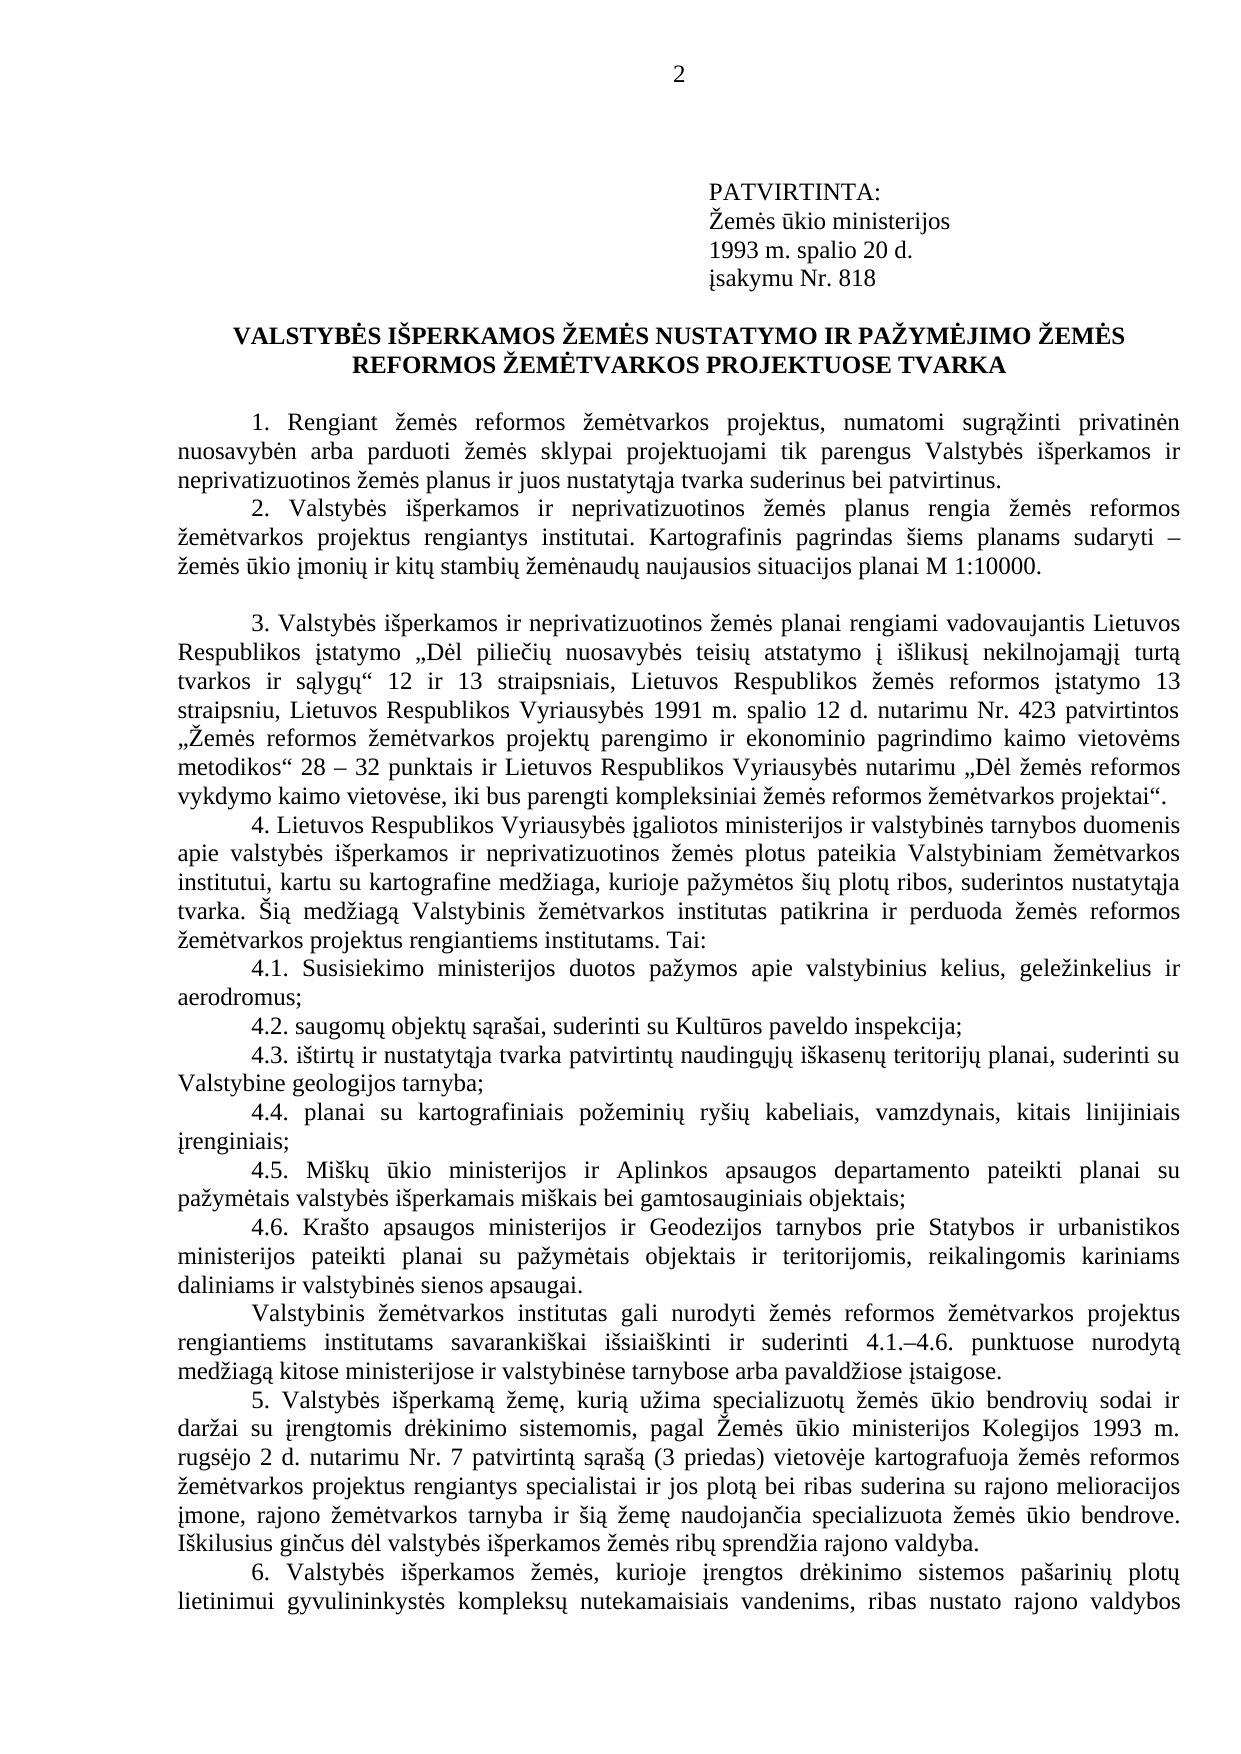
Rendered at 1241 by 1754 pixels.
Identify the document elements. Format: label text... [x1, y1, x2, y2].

text 5. Valstybės išperkamą žemę, kurią užima specializuotų žemės ūkio bendrovių sodai ir daržai su įrengtomis drėkinimo sistemomis, pagal Žemės ūkio ministerijos Kolegijos 1993 m. rugsėjo 2 d. nutarimu Nr. 7 patvirtintą sąrašą (3 priedas) vietovėje kartografuoja žemės reformos žemėtvarkos projektus rengiantys specialistai ir jos plotą bei ribas suderina su rajono melioracijos įmone, rajono žemėtvarkos tarnyba ir šią žemę naudojančia specializuota žemės ūkio bendrove. Iškilusius ginčus dėl valstybės išperkamos žemės ribų sprendžia rajono valdyba. [177, 1385, 1181, 1557]
text VALSTYBĖS IŠPERKAMOS ŽEMĖS NUSTATYMO IR PAŽYMĖJIMO ŽEMĖS REFORMOS ŽEMĖTVARKOS PROJEKTUOSE TVARKA [177, 321, 1181, 378]
text 1993 m. spalio 20 d. [177, 235, 1181, 263]
text 1. Rengiant žemės reformos žemėtvarkos projektus, numatomi sugrąžinti privatinėn nuosavybėn arba parduoti žemės sklypai projektuojami tik parengus Valstybės išperkamos ir neprivatizuotinos žemės planus ir juos nustatytąja tvarka suderinus bei patvirtinus. [177, 407, 1181, 493]
text 2. Valstybės išperkamos ir neprivatizuotinos žemės planus rengia žemės reformos žemėtvarkos projektus rengiantys institutai. Kartografinis pagrindas šiems planams sudaryti – žemės ūkio įmonių ir kitų stambių žemėnaudų naujausios situacijos planai M 1:10000. [177, 493, 1181, 580]
text 6. Valstybės išperkamos žemės, kurioje įrengtos drėkinimo sistemos pašarinių plotų lietinimui gyvulininkystės kompleksų nutekamaisiais vandenims, ribas nustato rajono valdybos [177, 1557, 1181, 1615]
text 4.1. Susisiekimo ministerijos duotos pažymos apie valstybinius kelius, geležinkelius ir aerodromus; [177, 953, 1181, 1011]
text įsakymu Nr. 818 [177, 263, 1181, 292]
text 4.3. ištirtų ir nustatytąja tvarka patvirtintų naudingųjų iškasenų teritorijų planai, suderinti su Valstybine geologijos tarnyba; [177, 1040, 1181, 1097]
text 3. Valstybės išperkamos ir neprivatizuotinos žemės planai rengiami vadovaujantis Lietuvos Respublikos įstatymo „Dėl piliečių nuosavybės teisių atstatymo į išlikusį nekilnojamąjį turtą tvarkos ir sąlygų“ 12 ir 13 straipsniais, Lietuvos Respublikos žemės reformos įstatymo 13 straipsniu, Lietuvos Respublikos Vyriausybės 1991 m. spalio 12 d. nutarimu Nr. 423 patvirtintos „Žemės reformos žemėtvarkos projektų parengimo ir ekonominio pagrindimo kaimo vietovėms metodikos“ 28 – 32 punktais ir Lietuvos Respublikos Vyriausybės nutarimu „Dėl žemės reformos vykdymo kaimo vietovėse, iki bus parengti kompleksiniai žemės reformos žemėtvarkos projektai“. [177, 608, 1181, 810]
text 4.4. planai su kartografiniais požeminių ryšių kabeliais, vamzdynais, kitais linijiniais įrenginiais; [177, 1097, 1181, 1155]
text Valstybinis žemėtvarkos institutas gali nurodyti žemės reformos žemėtvarkos projektus rengiantiems institutams savarankiškai išsiaiškinti ir suderinti 4.1.–4.6. punktuose nurodytą medžiagą kitose ministerijose ir valstybinėse tarnybose arba pavaldžiose įstaigose. [177, 1298, 1181, 1385]
text 4.5. Miškų ūkio ministerijos ir Aplinkos apsaugos departamento pateikti planai su pažymėtais valstybės išperkamais miškais bei gamtosauginiais objektais; [177, 1155, 1181, 1212]
text Žemės ūkio ministerijos [177, 206, 1181, 235]
text 4. Lietuvos Respublikos Vyriausybės įgaliotos ministerijos ir valstybinės tarnybos duomenis apie valstybės išperkamos ir neprivatizuotinos žemės plotus pateikia Valstybiniam žemėtvarkos institutui, kartu su kartografine medžiaga, kurioje pažymėtos šių plotų ribos, suderintos nustatytąja tvarka. Šią medžiagą Valstybinis žemėtvarkos institutas patikrina ir perduoda žemės reformos žemėtvarkos projektus rengiantiems institutams. Tai: [177, 810, 1181, 953]
text 4.6. Krašto apsaugos ministerijos ir Geodezijos tarnybos prie Statybos ir urbanistikos ministerijos pateikti planai su pažymėtais objektais ir teritorijomis, reikalingomis kariniams daliniams ir valstybinės sienos apsaugai. [177, 1212, 1181, 1298]
text 4.2. saugomų objektų sąrašai, suderinti su Kultūros paveldo inspekcija; [177, 1011, 1181, 1040]
text PATVIRTINTA: [177, 177, 1181, 206]
